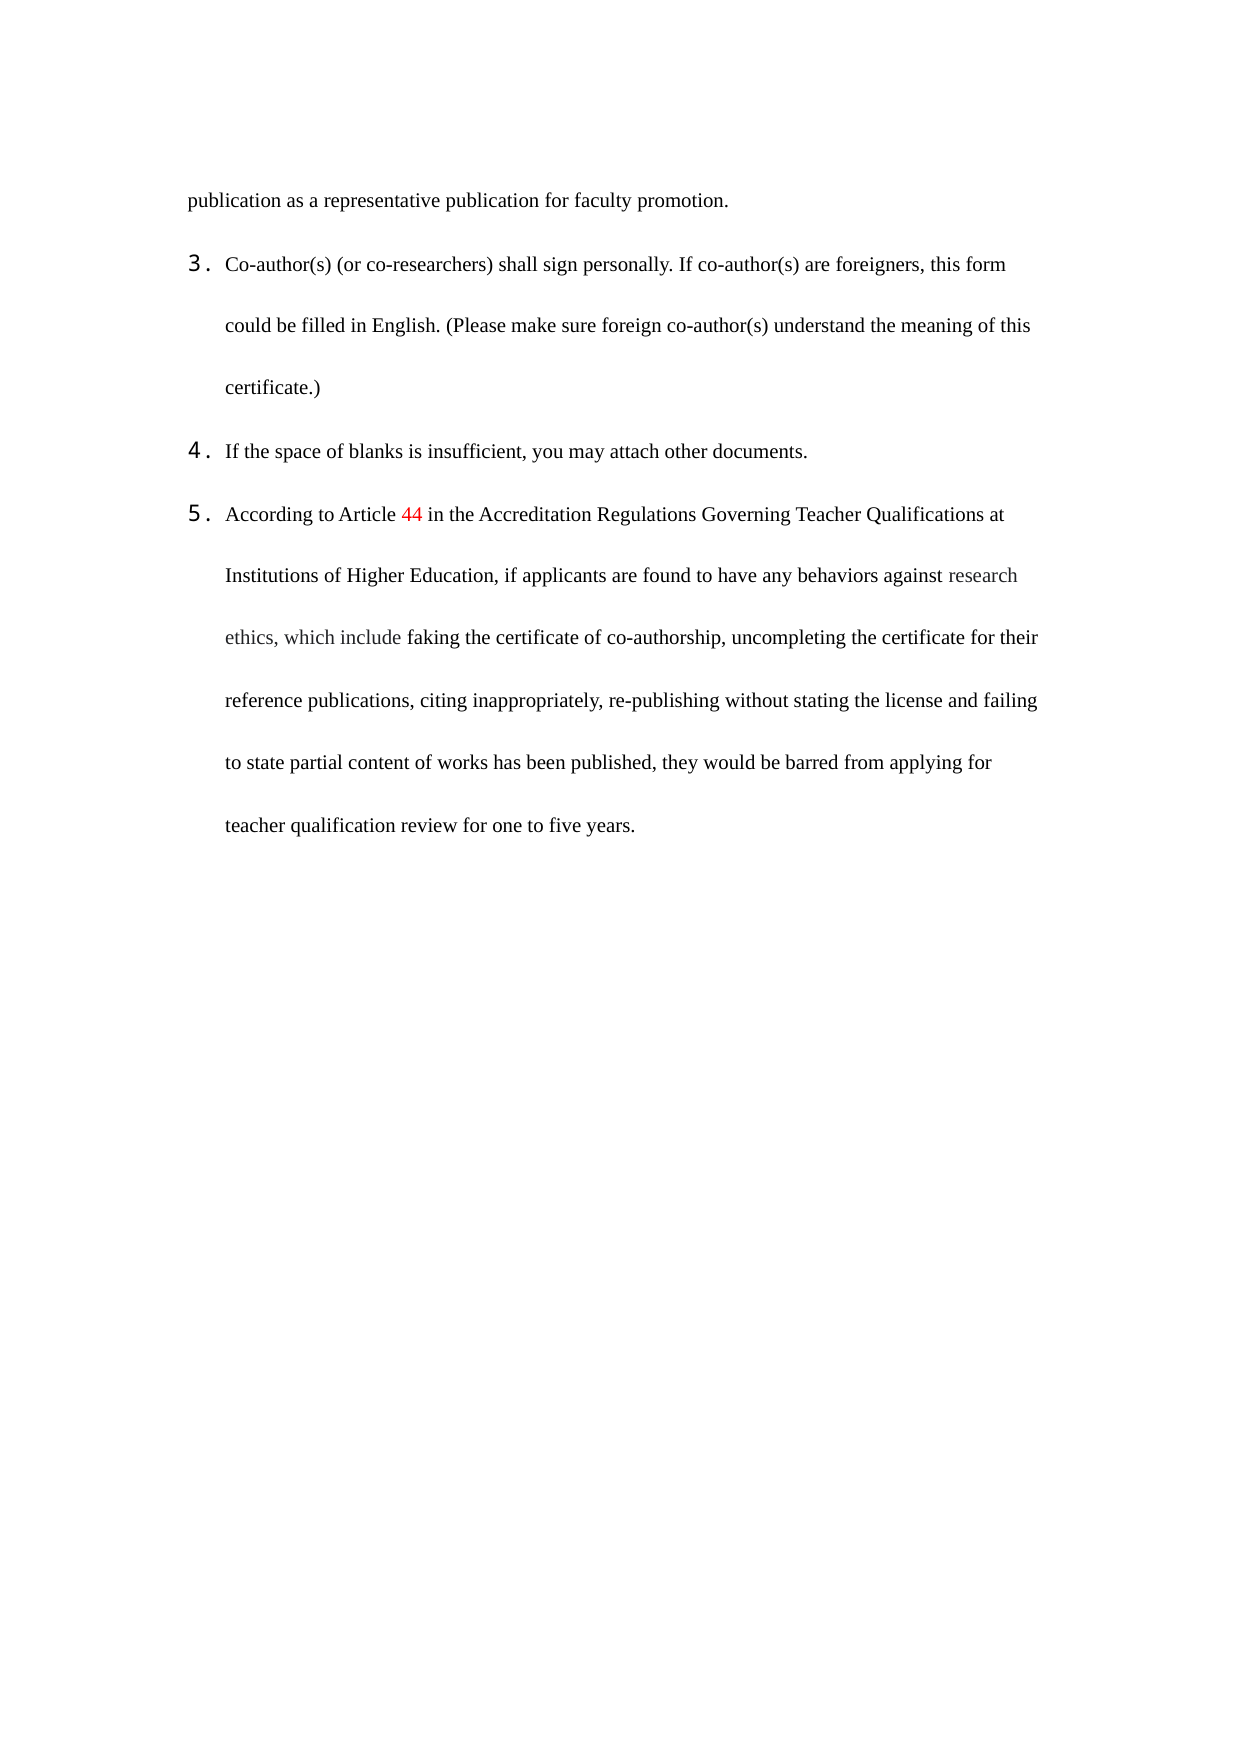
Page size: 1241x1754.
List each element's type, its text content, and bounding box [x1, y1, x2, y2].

list Co-author(s) (or co-researchers) shall sign personally. If co-author(s) are foreigners, this form could be filled in English. (Please make sure foreign co-author(s) understand the meaning of this certificate.) [187, 221, 1053, 408]
list If the space of blanks is insufficient, you may attach other documents. [187, 408, 1053, 471]
list publication as a representative publication for faculty promotion. [187, 158, 1090, 221]
list According to Article 44 in the Accreditation Regulations Governing Teacher Qualifications at Institutions of Higher Education, if applicants are found to have any behaviors against research ethics, which include faking the certificate of co-authorship, uncompleting the certificate for their reference publications, citing inappropriately, re-publishing without stating the license and failing to state partial content of works has been published, they would be barred from applying for teacher qualification review for one to five years. [187, 471, 1053, 846]
